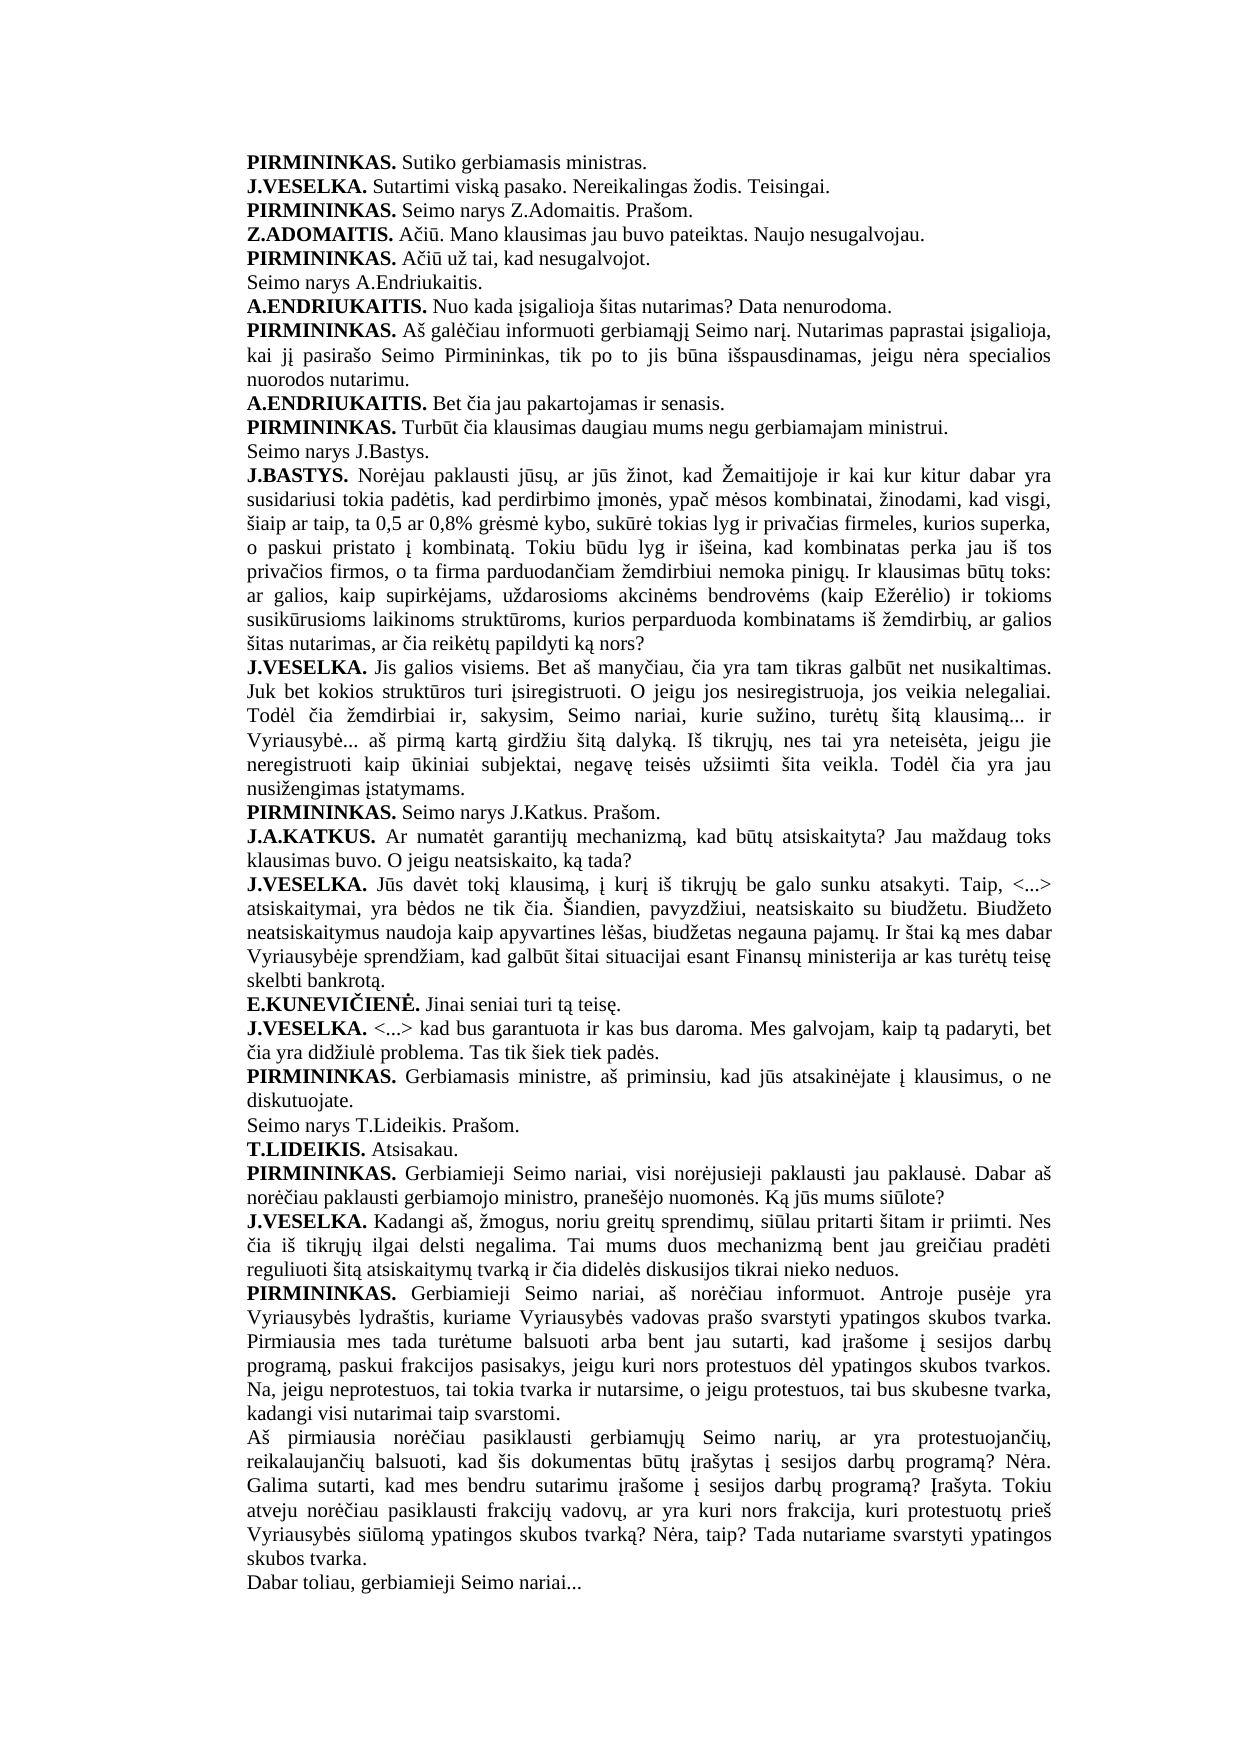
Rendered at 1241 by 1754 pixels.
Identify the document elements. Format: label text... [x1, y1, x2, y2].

text Dabar toliau, gerbiamieji Seimo nariai... [247, 1570, 1053, 1594]
text Seimo narys A.Endriukaitis. [247, 270, 1053, 294]
text Seimo narys T.Lideikis. Prašom. [247, 1112, 1053, 1137]
text PIRMININKAS. Aš galėčiau informuoti gerbiamąjį Seimo narį. Nutarimas paprastai įsigalioja, kai jį pasirašo Seimo Pirmininkas, tik po to jis būna išspausdinamas, jeigu nėra specialios nuorodos nutarimu. [247, 318, 1053, 391]
text PIRMININKAS. Seimo narys J.Katkus. Prašom. [247, 800, 1053, 824]
text A.ENDRIUKAITIS. Bet čia jau pakartojamas ir senasis. [247, 391, 1053, 415]
text PIRMININKAS. Gerbiamasis ministre, aš priminsiu, kad jūs atsakinėjate į klausimus, o ne diskutuojate. [247, 1064, 1053, 1112]
text J.BASTYS. Norėjau paklausti jūsų, ar jūs žinot, kad Žemaitijoje ir kai kur kitur dabar yra susidariusi tokia padėtis, kad perdirbimo įmonės, ypač mėsos kombinatai, žinodami, kad visgi, šiaip ar taip, ta 0,5 ar 0,8% grėsmė kybo, sukūrė tokias lyg ir privačias firmeles, kurios superka, o paskui pristato į kombinatą. Tokiu būdu lyg ir išeina, kad kombinatas perka jau iš tos privačios firmos, o ta firma parduodančiam žemdirbiui nemoka pinigų. Ir klausimas būtų toks: ar galios, kaip supirkėjams, uždarosioms akcinėms bendrovėms (kaip Ežerėlio) ir tokioms susikūrusioms laikinoms struktūroms, kurios perparduoda kombinatams iš žemdirbių, ar galios šitas nutarimas, ar čia reikėtų papildyti ką nors? [247, 463, 1053, 655]
text J.VESELKA. Sutartimi viską pasako. Nereikalingas žodis. Teisingai. [247, 174, 1053, 198]
text Seimo narys J.Bastys. [247, 439, 1053, 463]
text PIRMININKAS. Turbūt čia klausimas daugiau mums negu gerbiamajam ministrui. [247, 415, 1053, 439]
text Z.ADOMAITIS. Ačiū. Mano klausimas jau buvo pateiktas. Naujo nesugalvojau. [247, 222, 1053, 246]
text J.VESELKA. Jūs davėt tokį klausimą, į kurį iš tikrųjų be galo sunku atsakyti. Taip, <...> atsiskaitymai, yra bėdos ne tik čia. Šiandien, pavyzdžiui, neatsiskaito su biudžetu. Biudžeto neatsiskaitymus naudoja kaip apyvartines lėšas, biudžetas negauna pajamų. Ir štai ką mes dabar Vyriausybėje sprendžiam, kad galbūt šitai situacijai esant Finansų ministerija ar kas turėtų teisę skelbti bankrotą. [247, 872, 1053, 992]
text PIRMININKAS. Ačiū už tai, kad nesugalvojot. [247, 246, 1053, 270]
text PIRMININKAS. Seimo narys Z.Adomaitis. Prašom. [247, 198, 1053, 222]
text J.VESELKA. <...> kad bus garantuota ir kas bus daroma. Mes galvojam, kaip tą padaryti, bet čia yra didžiulė problema. Tas tik šiek tiek padės. [247, 1016, 1053, 1064]
text A.ENDRIUKAITIS. Nuo kada įsigalioja šitas nutarimas? Data nenurodoma. [247, 294, 1053, 318]
text J.VESELKA. Kadangi aš, žmogus, noriu greitų sprendimų, siūlau pritarti šitam ir priimti. Nes čia iš tikrųjų ilgai delsti negalima. Tai mums duos mechanizmą bent jau greičiau pradėti reguliuoti šitą atsiskaitymų tvarką ir čia didelės diskusijos tikrai nieko neduos. [247, 1209, 1053, 1281]
text J.VESELKA. Jis galios visiems. Bet aš manyčiau, čia yra tam tikras galbūt net nusikaltimas. Juk bet kokios struktūros turi įsiregistruoti. O jeigu jos nesiregistruoja, jos veikia nelegaliai. Todėl čia žemdirbiai ir, sakysim, Seimo nariai, kurie sužino, turėtų šitą klausimą... ir Vyriausybė... aš pirmą kartą girdžiu šitą dalyką. Iš tikrųjų, nes tai yra neteisėta, jeigu jie neregistruoti kaip ūkiniai subjektai, negavę teisės užsiimti šita veikla. Todėl čia yra jau nusižengimas įstatymams. [247, 655, 1053, 800]
text PIRMININKAS. Sutiko gerbiamasis ministras. [247, 150, 1053, 174]
text Aš pirmiausia norėčiau pasiklausti gerbiamųjų Seimo narių, ar yra protestuojančių, reikalaujančių balsuoti, kad šis dokumentas būtų įrašytas į sesijos darbų programą? Nėra. Galima sutarti, kad mes bendru sutarimu įrašome į sesijos darbų programą? Įrašyta. Tokiu atveju norėčiau pasiklausti frakcijų vadovų, ar yra kuri nors frakcija, kuri protestuotų prieš Vyriausybės siūlomą ypatingos skubos tvarką? Nėra, taip? Tada nutariame svarstyti ypatingos skubos tvarka. [247, 1425, 1053, 1570]
text PIRMININKAS. Gerbiamieji Seimo nariai, aš norėčiau informuot. Antroje pusėje yra Vyriausybės lydraštis, kuriame Vyriausybės vadovas prašo svarstyti ypatingos skubos tvarka. Pirmiausia mes tada turėtume balsuoti arba bent jau sutarti, kad įrašome į sesijos darbų programą, paskui frakcijos pasisakys, jeigu kuri nors protestuos dėl ypatingos skubos tvarkos. Na, jeigu neprotestuos, tai tokia tvarka ir nutarsime, o jeigu protestuos, tai bus skubesne tvarka, kadangi visi nutarimai taip svarstomi. [247, 1281, 1053, 1425]
text E.KUNEVIČIENĖ. Jinai seniai turi tą teisę. [247, 992, 1053, 1016]
text T.LIDEIKIS. Atsisakau. [247, 1137, 1053, 1161]
text PIRMININKAS. Gerbiamieji Seimo nariai, visi norėjusieji paklausti jau paklausė. Dabar aš norėčiau paklausti gerbiamojo ministro, pranešėjo nuomonės. Ką jūs mums siūlote? [247, 1161, 1053, 1209]
text J.A.KATKUS. Ar numatėt garantijų mechanizmą, kad būtų atsiskaityta? Jau maždaug toks klausimas buvo. O jeigu neatsiskaito, ką tada? [247, 824, 1053, 872]
